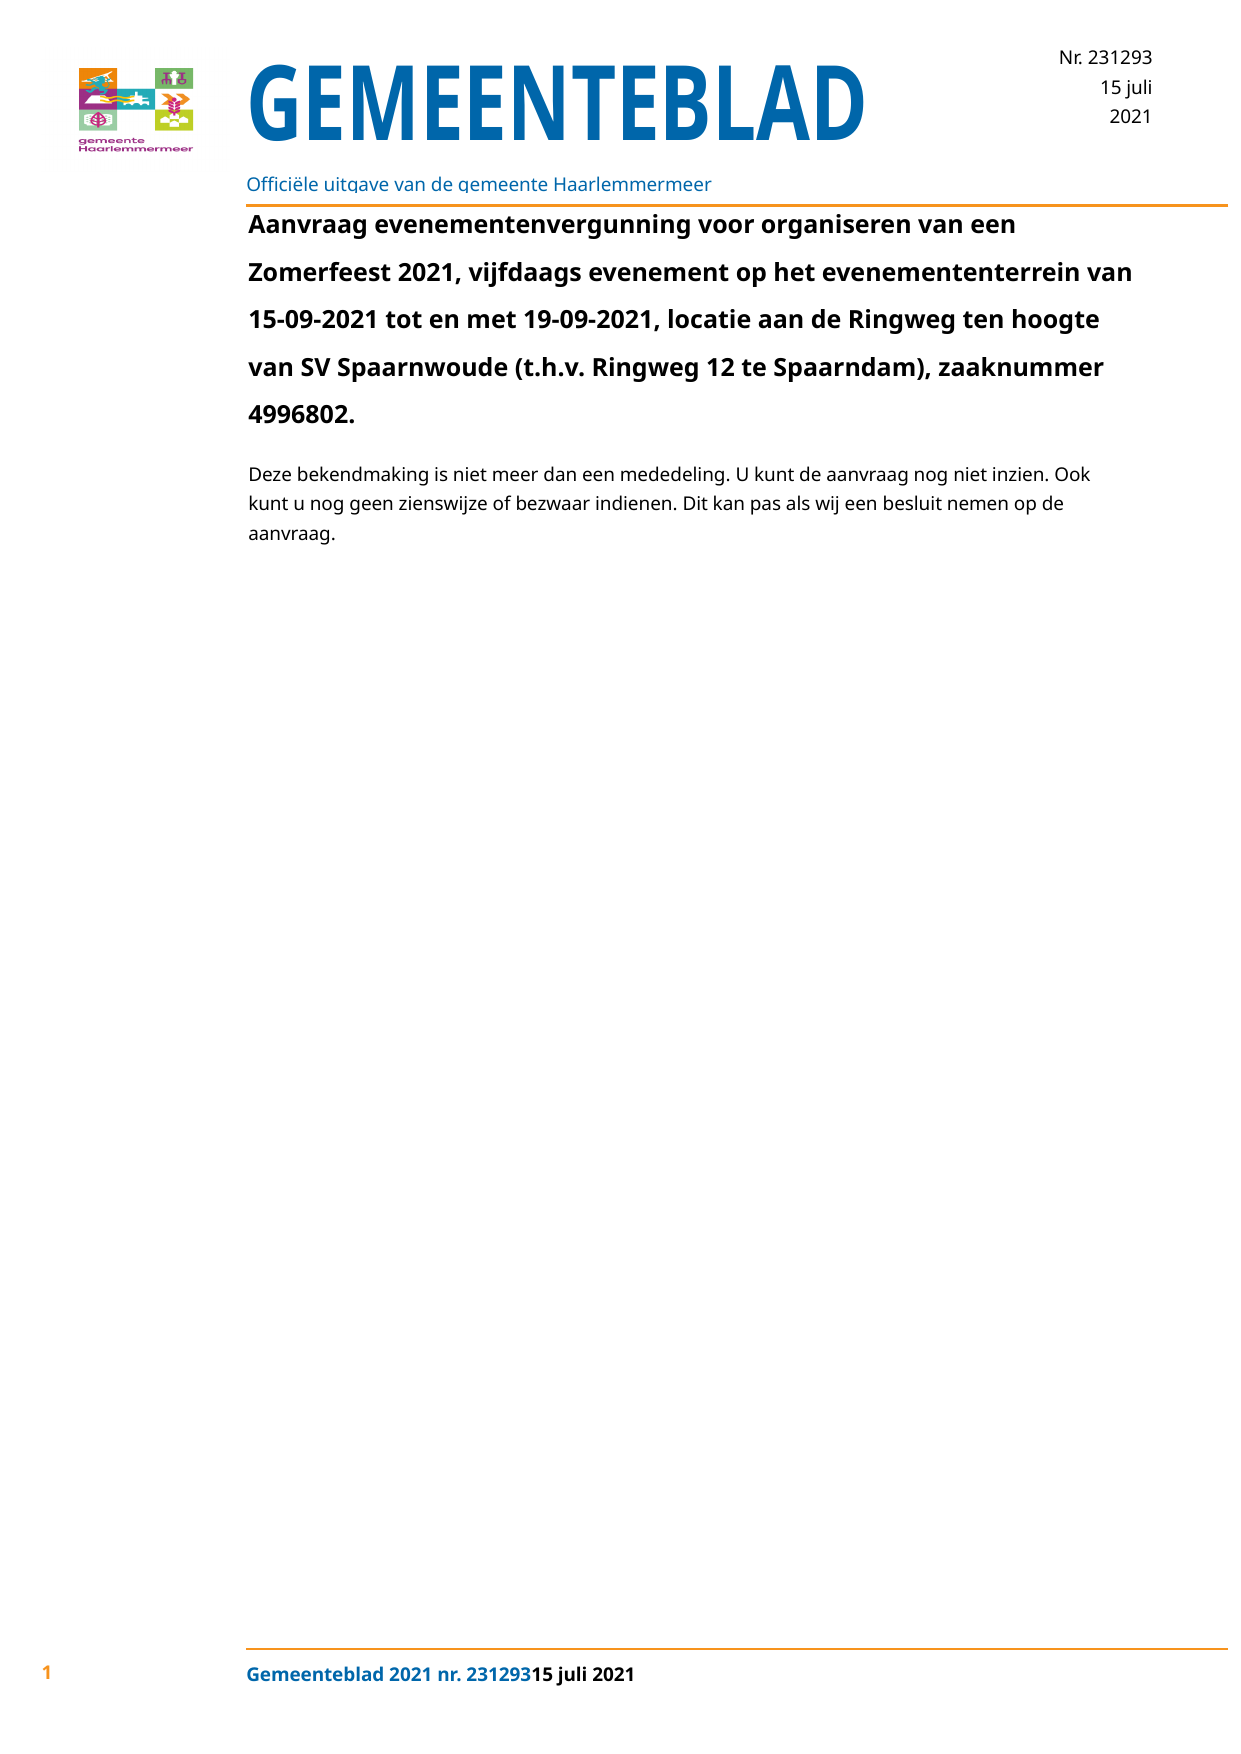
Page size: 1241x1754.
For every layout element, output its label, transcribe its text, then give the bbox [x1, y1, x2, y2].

text Deze bekendmaking is niet meer dan een mededeling. U kunt de aanvraag nog niet inzien. Ook kunt u nog geen zienswijze of bezwaar indienen. Dit kan pas als wij een besluit nemen op de aanvraag. [248, 461, 1152, 546]
picture [41, 47, 231, 172]
text Aanvraag evenementenvergunning voor organiseren van een Zomerfeest 2021, vijfdaags evenement op het evenemententerrein van 15-09-2021 tot en met 19-09-2021, locatie aan de Ringweg ten hoogte van SV Spaarnwoude (t.h.v. Ringweg 12 te Spaarndam), zaaknummer 4996802. [248, 207, 1152, 431]
